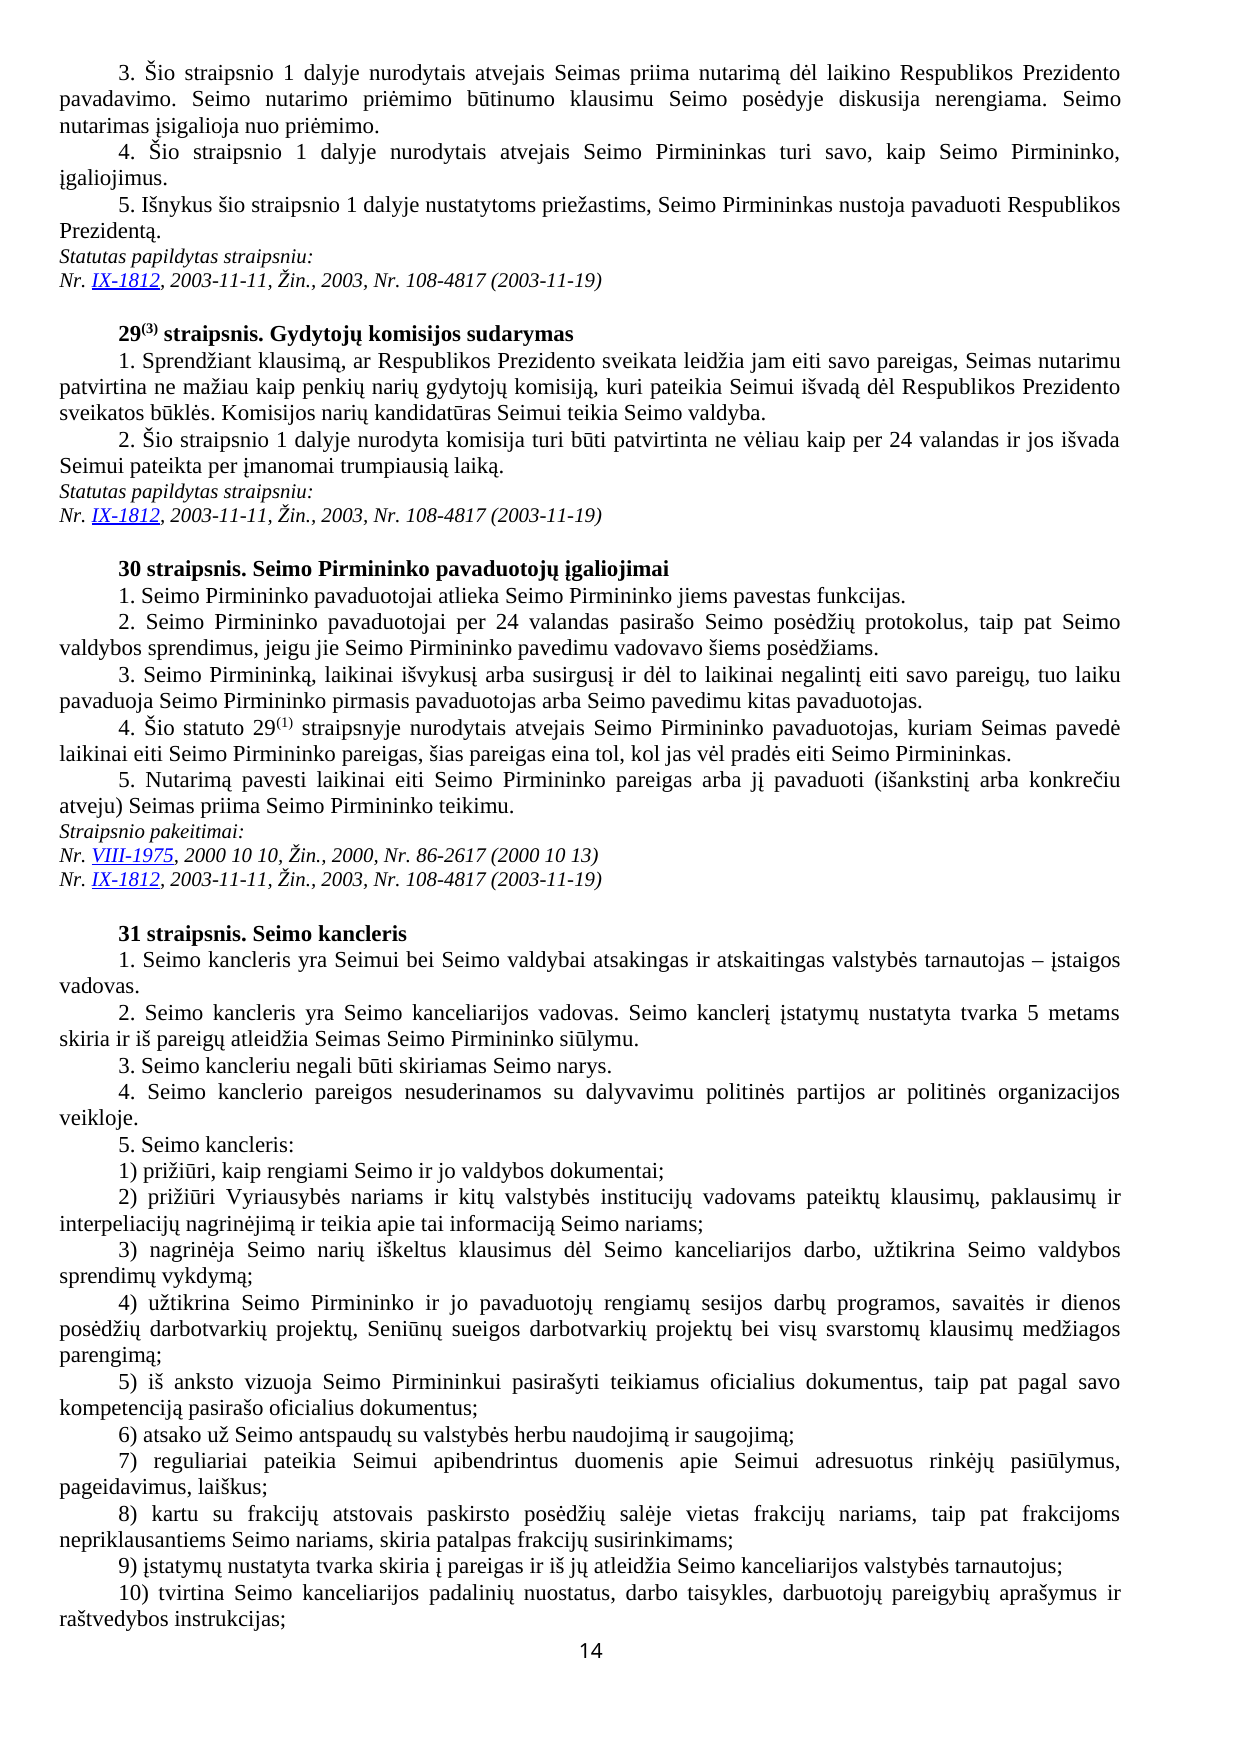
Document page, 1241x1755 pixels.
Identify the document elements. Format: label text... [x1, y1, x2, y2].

text Statutas papildytas straipsniu: [59, 478, 1122, 503]
text 3) nagrinėja Seimo narių iškeltus klausimus dėl Seimo kanceliarijos darbo, užtikrina Seimo valdybos sprendimų vykdymą; [59, 1236, 1122, 1289]
text 3. Seimo kancleriu negali būti skiriamas Seimo narys. [59, 1052, 1122, 1078]
text 1) prižiūri, kaip rengiami Seimo ir jo valdybos dokumentai; [59, 1157, 1122, 1183]
text 3. Šio straipsnio 1 dalyje nurodytais atvejais Seimas priima nutarimą dėl laikino Respublikos Prezidento pavadavimo. Seimo nutarimo priėmimo būtinumo klausimu Seimo posėdyje diskusija nerengiama. Seimo nutarimas įsigalioja nuo priėmimo. [59, 59, 1122, 138]
text 8) kartu su frakcijų atstovais paskirsto posėdžių salėje vietas frakcijų nariams, taip pat frakcijoms nepriklausantiems Seimo nariams, skiria patalpas frakcijų susirinkimams; [59, 1500, 1122, 1552]
text Straipsnio pakeitimai: [59, 819, 1122, 843]
text 29(3) straipsnis. Gydytojų komisijos sudarymas [59, 320, 1122, 347]
text 2. Šio straipsnio 1 dalyje nurodyta komisija turi būti patvirtinta ne vėliau kaip per 24 valandas ir jos išvada Seimui pateikta per įmanomai trumpiausią laiką. [59, 426, 1122, 478]
text 7) reguliariai pateikia Seimui apibendrintus duomenis apie Seimui adresuotus rinkėjų pasiūlymus, pageidavimus, laiškus; [59, 1447, 1122, 1500]
text 5. Nutarimą pavesti laikinai eiti Seimo Pirmininko pareigas arba jį pavaduoti (išankstinį arba konkrečiu atveju) Seimas priima Seimo Pirmininko teikimu. [59, 766, 1122, 819]
text 5) iš anksto vizuoja Seimo Pirmininkui pasirašyti teikiamus oficialius dokumentus, taip pat pagal savo kompetenciją pasirašo oficialius dokumentus; [59, 1368, 1122, 1421]
text 5. Seimo kancleris: [59, 1131, 1122, 1157]
text Statutas papildytas straipsniu: [59, 243, 1122, 268]
text 2) prižiūri Vyriausybės nariams ir kitų valstybės institucijų vadovams pateiktų klausimų, paklausimų ir interpeliacijų nagrinėjimą ir teikia apie tai informaciją Seimo nariams; [59, 1183, 1122, 1236]
text 2. Seimo kancleris yra Seimo kanceliarijos vadovas. Seimo kanclerį įstatymų nustatyta tvarka 5 metams skiria ir iš pareigų atleidžia Seimas Seimo Pirmininko siūlymu. [59, 999, 1122, 1052]
text Nr. IX-1812, 2003-11-11, Žin., 2003, Nr. 108-4817 (2003-11-19) [59, 503, 1122, 527]
text 1. Seimo kancleris yra Seimui bei Seimo valdybai atsakingas ir atskaitingas valstybės tarnautojas – įstaigos vadovas. [59, 946, 1122, 999]
text 4. Seimo kanclerio pareigos nesuderinamos su dalyvavimu politinės partijos ar politinės organizacijos veikloje. [59, 1078, 1122, 1131]
text 30 straipsnis. Seimo Pirmininko pavaduotojų įgaliojimai [59, 555, 1122, 582]
text 3. Seimo Pirmininką, laikinai išvykusį arba susirgusį ir dėl to laikinai negalintį eiti savo pareigų, tuo laiku pavaduoja Seimo Pirmininko pirmasis pavaduotojas arba Seimo pavedimu kitas pavaduotojas. [59, 661, 1122, 713]
text 4. Šio straipsnio 1 dalyje nurodytais atvejais Seimo Pirmininkas turi savo, kaip Seimo Pirmininko, įgaliojimus. [59, 138, 1122, 191]
text 1. Sprendžiant klausimą, ar Respublikos Prezidento sveikata leidžia jam eiti savo pareigas, Seimas nutarimu patvirtina ne mažiau kaip penkių narių gydytojų komisiją, kuri pateikia Seimui išvadą dėl Respublikos Prezidento sveikatos būklės. Komisijos narių kandidatūras Seimui teikia Seimo valdyba. [59, 347, 1122, 426]
text Nr. IX-1812, 2003-11-11, Žin., 2003, Nr. 108-4817 (2003-11-19) [59, 268, 1122, 292]
text 4) užtikrina Seimo Pirmininko ir jo pavaduotojų rengiamų sesijos darbų programos, savaitės ir dienos posėdžių darbotvarkių projektų, Seniūnų sueigos darbotvarkių projektų bei visų svarstomų klausimų medžiagos parengimą; [59, 1289, 1122, 1368]
text 10) tvirtina Seimo kanceliarijos padalinių nuostatus, darbo taisykles, darbuotojų pareigybių aprašymus ir raštvedybos instrukcijas; [59, 1579, 1122, 1631]
text 1. Seimo Pirmininko pavaduotojai atlieka Seimo Pirmininko jiems pavestas funkcijas. [59, 582, 1122, 608]
text Nr. IX-1812, 2003-11-11, Žin., 2003, Nr. 108-4817 (2003-11-19) [59, 867, 1122, 891]
text 2. Seimo Pirmininko pavaduotojai per 24 valandas pasirašo Seimo posėdžių protokolus, taip pat Seimo valdybos sprendimus, jeigu jie Seimo Pirmininko pavedimu vadovavo šiems posėdžiams. [59, 608, 1122, 661]
text 31 straipsnis. Seimo kancleris [59, 920, 1122, 946]
text 9) įstatymų nustatyta tvarka skiria į pareigas ir iš jų atleidžia Seimo kanceliarijos valstybės tarnautojus; [59, 1552, 1122, 1579]
text 4. Šio statuto 29(1) straipsnyje nurodytais atvejais Seimo Pirmininko pavaduotojas, kuriam Seimas pavedė laikinai eiti Seimo Pirmininko pareigas, šias pareigas eina tol, kol jas vėl pradės eiti Seimo Pirmininkas. [59, 713, 1122, 766]
text Nr. VIII-1975, 2000 10 10, Žin., 2000, Nr. 86-2617 (2000 10 13) [59, 843, 1122, 867]
text 5. Išnykus šio straipsnio 1 dalyje nustatytoms priežastims, Seimo Pirmininkas nustoja pavaduoti Respublikos Prezidentą. [59, 191, 1122, 243]
text 6) atsako už Seimo antspaudų su valstybės herbu naudojimą ir saugojimą; [59, 1421, 1122, 1447]
